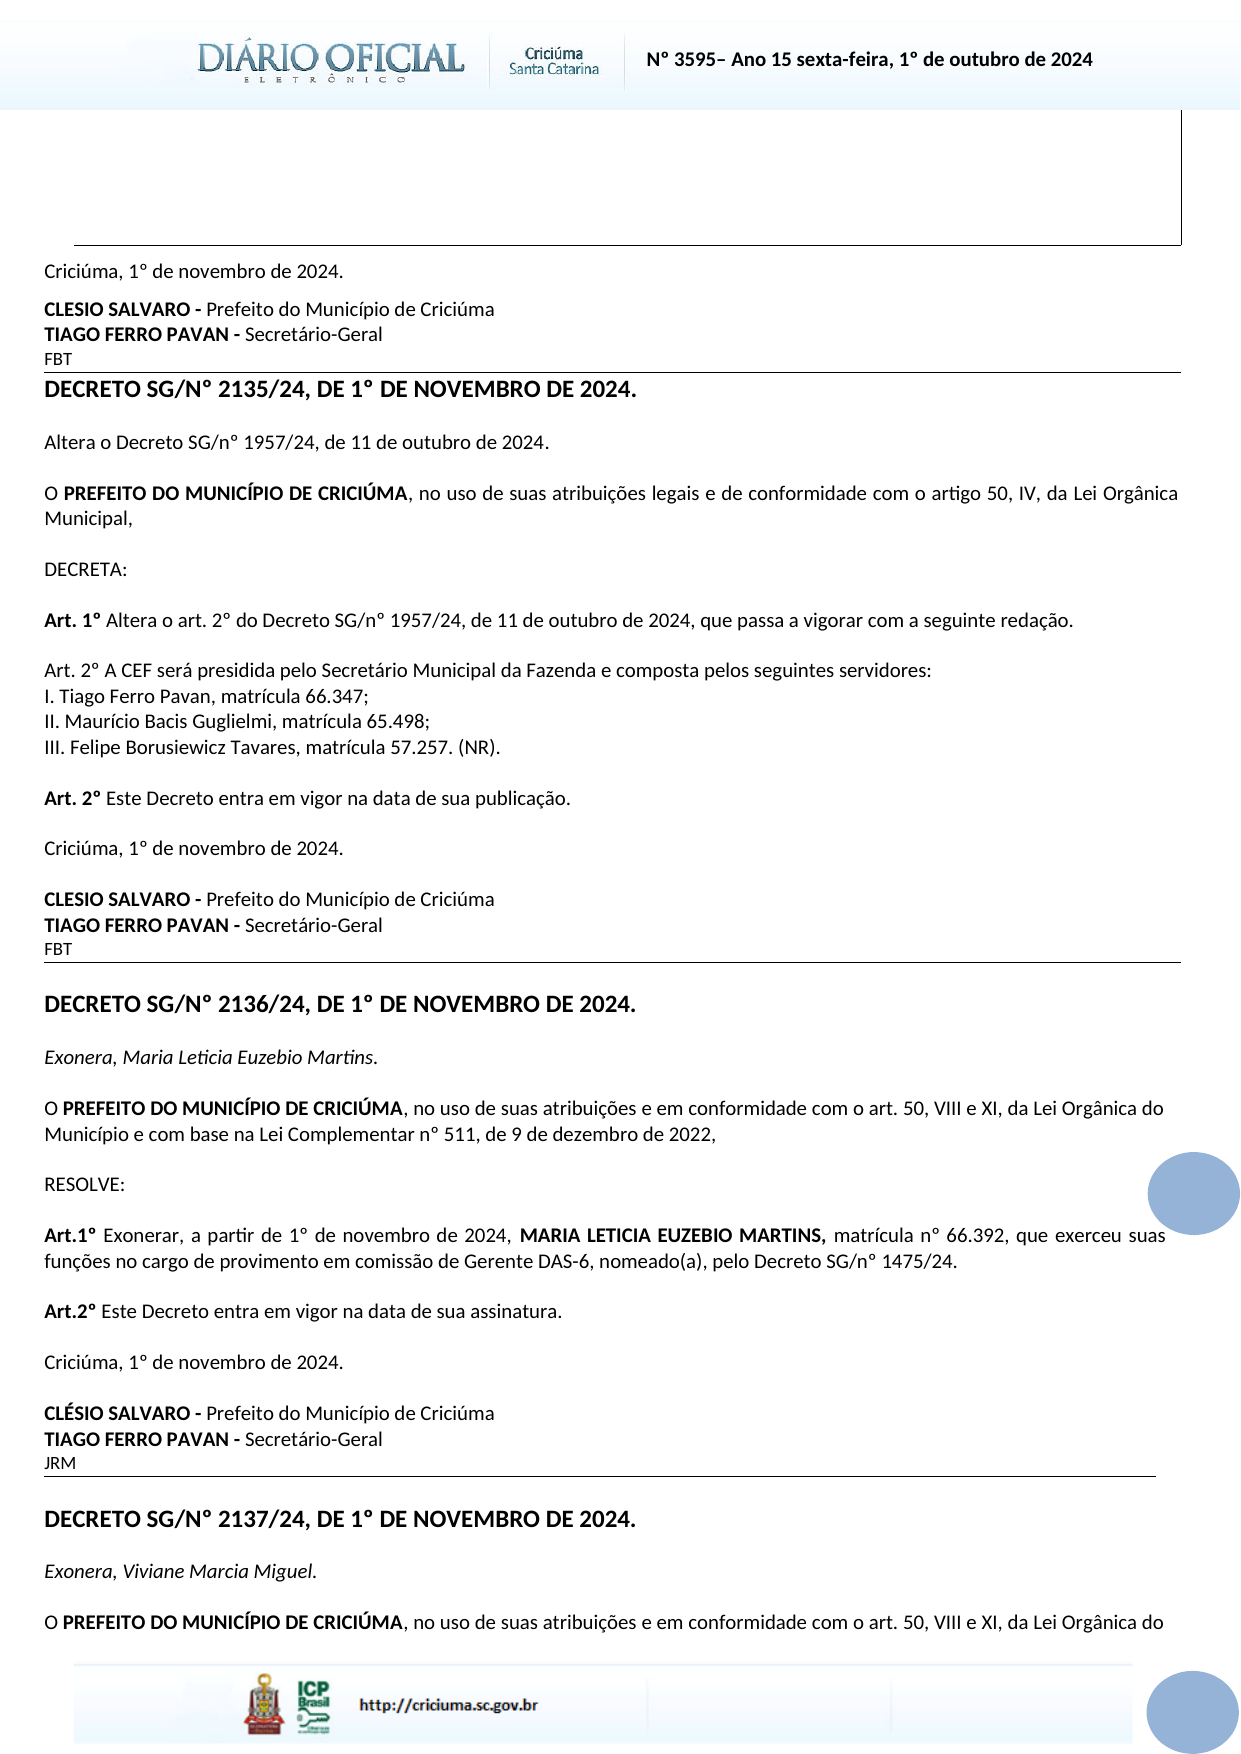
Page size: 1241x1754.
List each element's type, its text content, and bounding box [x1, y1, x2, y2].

text Art.1º Exonerar, a partir de 1º de novembro de 2024, MARIA LETICIA EUZEBIO MARTINS, matrícula nº 66.392, que exerceu suas funções no cargo de provimento em comissão de Gerente DAS-6, nomeado(a), pelo Decreto SG/nº 1475/24. [44, 1222, 1167, 1273]
text I. Tiago Ferro Pavan, matrícula 66.347; [44, 683, 1181, 708]
text RESOLVE: [44, 1172, 1153, 1197]
text Art. 2º A CEF será presidida pelo Secretário Municipal da Fazenda e composta pelos seguintes servidores: [44, 658, 1181, 683]
text O PREFEITO DO MUNICÍPIO DE CRICIÚMA, no uso de suas atribuições legais e de conformidade com o artigo 50, IV, da Lei Orgânica Municipal, [44, 480, 1181, 531]
text FBT [44, 937, 1181, 962]
text DECRETO SG/Nº 2137/24, DE 1º DE NOVEMBRO DE 2024. [44, 1503, 1181, 1533]
text Exonera, Maria Leticia Euzebio Martins. [44, 1044, 1166, 1070]
text Criciúma, 1º de novembro de 2024. [44, 258, 1181, 283]
text DECRETO SG/Nº 2136/24, DE 1º DE NOVEMBRO DE 2024. [44, 989, 1181, 1019]
text Criciúma, 1º de novembro de 2024. [44, 1349, 1156, 1375]
text Criciúma, 1º de novembro de 2024. [44, 836, 1181, 861]
text III. Felipe Borusiewicz Tavares, matrícula 57.257. (NR). [44, 734, 1181, 759]
text TIAGO FERRO PAVAN - Secretário-Geral [44, 1426, 1240, 1451]
text FBT [44, 347, 1181, 372]
text Art. 1º Altera o art. 2º do Decreto SG/nº 1957/24, de 11 de outubro de 2024, que passa a vigorar com a seguinte redação. [44, 607, 1181, 632]
text O PREFEITO DO MUNICÍPIO DE CRICIÚMA, no uso de suas atribuições e em conformidade com o art. 50, VIII e XI, da Lei Orgânica do [44, 1609, 1167, 1635]
text II. Maurício Bacis Guglielmi, matrícula 65.498; [44, 708, 1181, 734]
text DECRETA: [44, 556, 1181, 581]
text Art.2º Este Decreto entra em vigor na data de sua assinatura. [44, 1299, 1181, 1324]
text Exonera, Viviane Marcia Miguel. [44, 1559, 1166, 1584]
text JRM [44, 1451, 1156, 1476]
text O PREFEITO DO MUNICÍPIO DE CRICIÚMA, no uso de suas atribuições e em conformidade com o art. 50, VIII e XI, da Lei Orgânica do Município e com base na Lei Complementar nº 511, de 9 de dezembro de 2022, [44, 1095, 1167, 1146]
text TIAGO FERRO PAVAN - Secretário-Geral [44, 321, 1181, 347]
text CLÉSIO SALVARO - Prefeito do Município de Criciúma [44, 1400, 1240, 1426]
text DECRETO SG/Nº 2135/24, DE 1º DE NOVEMBRO DE 2024. [44, 373, 1181, 403]
text CLESIO SALVARO - Prefeito do Município de Criciúma [44, 296, 1181, 321]
text CLESIO SALVARO - Prefeito do Município de Criciúma [44, 886, 1181, 912]
text Altera o Decreto SG/nº 1957/24, de 11 de outubro de 2024. [44, 429, 1181, 454]
text Art. 2º Este Decreto entra em vigor na data de sua publicação. [44, 785, 1181, 810]
text TIAGO FERRO PAVAN - Secretário-Geral [44, 912, 1181, 937]
